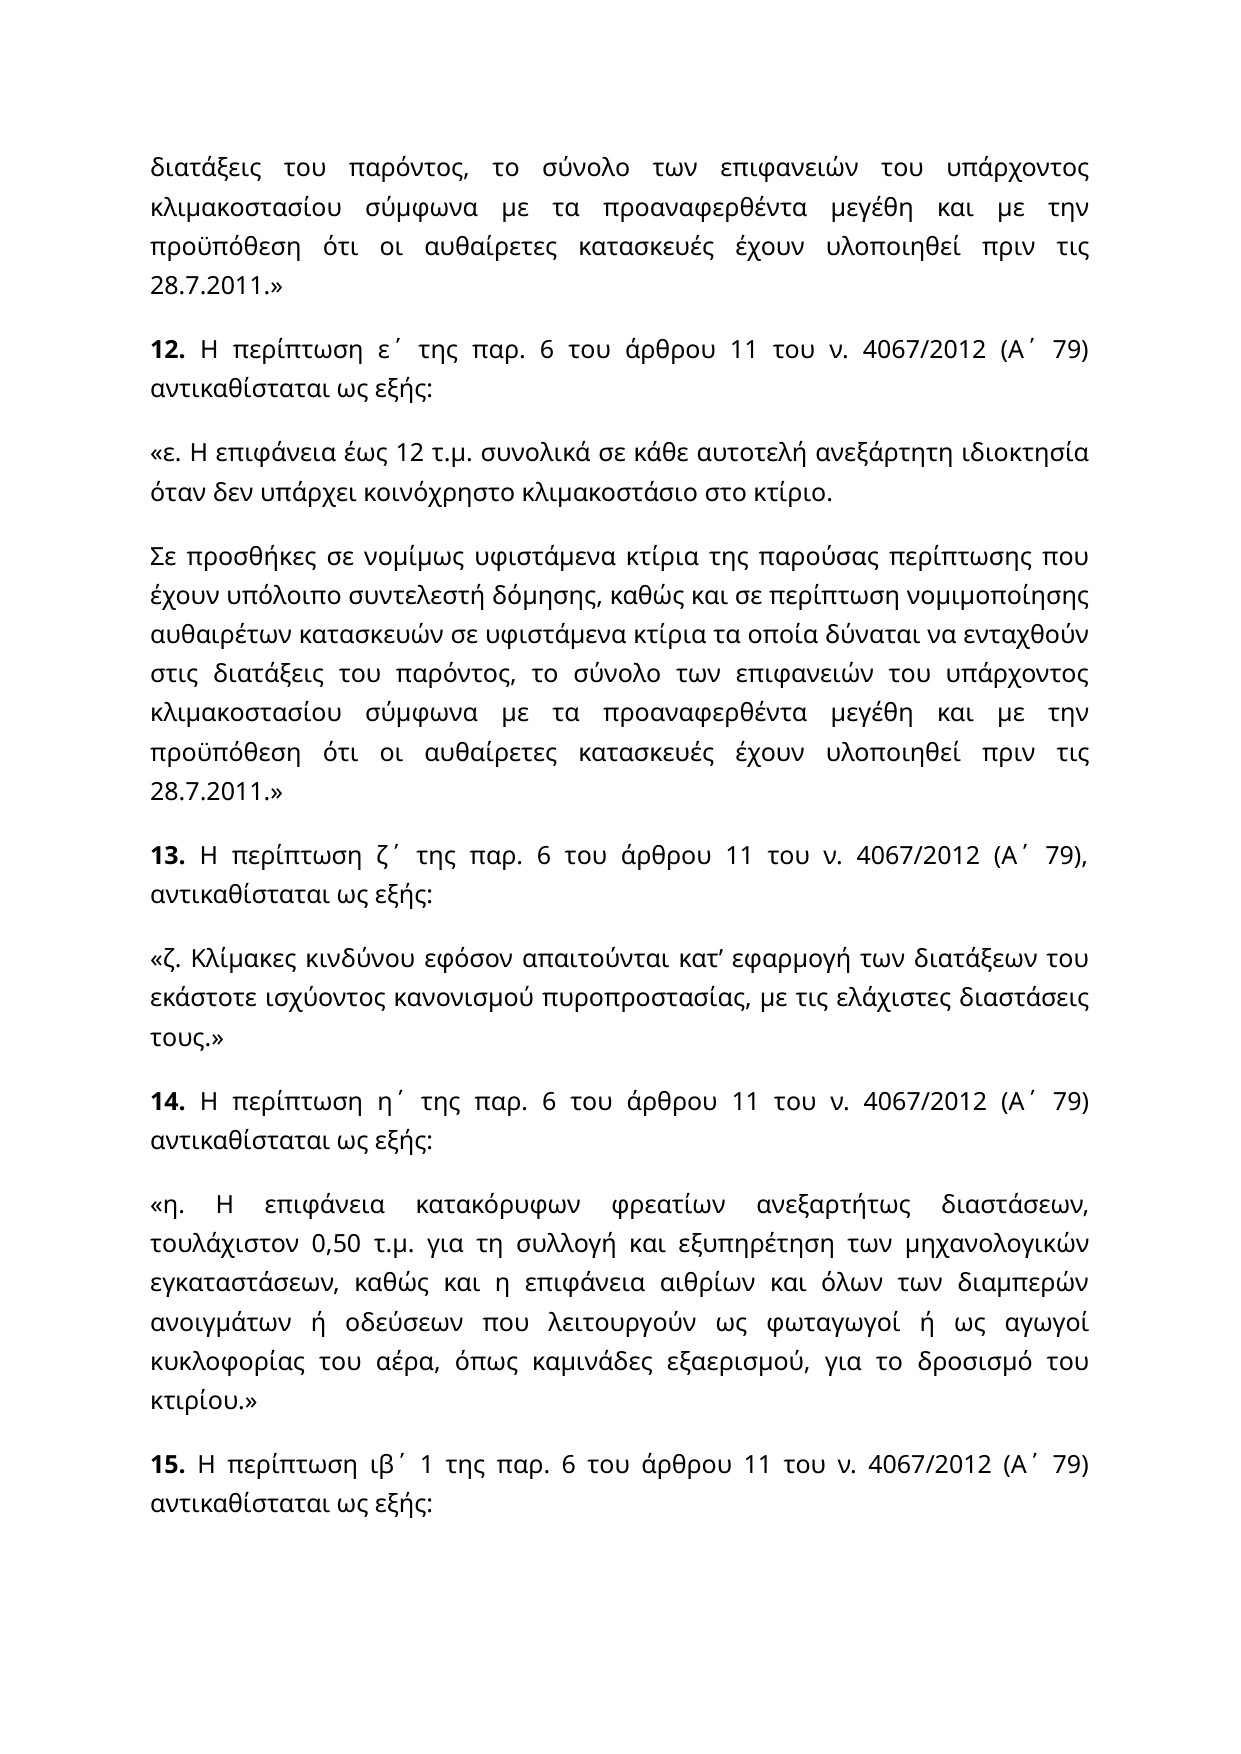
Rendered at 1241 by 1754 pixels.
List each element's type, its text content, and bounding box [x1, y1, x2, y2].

text «ζ. Κλίμακες κινδύνου εφόσον απαιτούνται κατ’ εφαρμογή των διατάξεων του εκάστοτε ισχύοντος κανονισμού πυροπροστασίας, με τις ελάχιστες διαστάσεις τους.» [150, 941, 1090, 1053]
text 15. Η περίπτωση ιβ΄ 1 της παρ. 6 του άρθρου 11 του ν. 4067/2012 (Α΄ 79) αντικαθίσταται ως εξής: [150, 1447, 1090, 1520]
text «η. Η επιφάνεια κατακόρυφων φρεατίων ανεξαρτήτως διαστάσεων, τουλάχιστον 0,50 τ.μ. για τη συλλογή και εξυπηρέτηση των μηχανολογικών εγκαταστάσεων, καθώς και η επιφάνεια αιθρίων και όλων των διαμπερών ανοιγμάτων ή οδεύσεων που λειτουργούν ως φωταγωγοί ή ως αγωγοί κυκλοφορίας του αέρα, όπως καμινάδες εξαερισμού, για το δροσισμό του κτιρίου.» [150, 1187, 1090, 1417]
text 14. Η περίπτωση η΄ της παρ. 6 του άρθρου 11 του ν. 4067/2012 (Α΄ 79) αντικαθίσταται ως εξής: [150, 1083, 1090, 1157]
text «ε. Η επιφάνεια έως 12 τ.μ. συνολικά σε κάθε αυτοτελή ανεξάρτητη ιδιοκτησία όταν δεν υπάρχει κοινόχρηστο κλιμακοστάσιο στο κτίριο. [150, 435, 1090, 508]
text 13. Η περίπτωση ζ΄ της παρ. 6 του άρθρου 11 του ν. 4067/2012 (Α΄ 79), αντικαθίσταται ως εξής: [150, 837, 1090, 911]
text διατάξεις του παρόντος, το σύνολο των επιφανειών του υπάρχοντος κλιμακοστασίου σύμφωνα με τα προαναφερθέντα μεγέθη και με την προϋπόθεση ότι οι αυθαίρετες κατασκευές έχουν υλοποιηθεί πριν τις 28.7.2011.» [150, 150, 1090, 302]
text Σε προσθήκες σε νομίμως υφιστάμενα κτίρια της παρούσας περίπτωσης που έχουν υπόλοιπο συντελεστή δόμησης, καθώς και σε περίπτωση νομιμοποίησης αυθαιρέτων κατασκευών σε υφιστάμενα κτίρια τα οποία δύναται να ενταχθούν στις διατάξεις του παρόντος, το σύνολο των επιφανειών του υπάρχοντος κλιμακοστασίου σύμφωνα με τα προαναφερθέντα μεγέθη και με την προϋπόθεση ότι οι αυθαίρετες κατασκευές έχουν υλοποιηθεί πριν τις 28.7.2011.» [150, 538, 1090, 807]
text 12. Η περίπτωση ε΄ της παρ. 6 του άρθρου 11 του ν. 4067/2012 (Α΄ 79) αντικαθίσταται ως εξής: [150, 332, 1090, 405]
